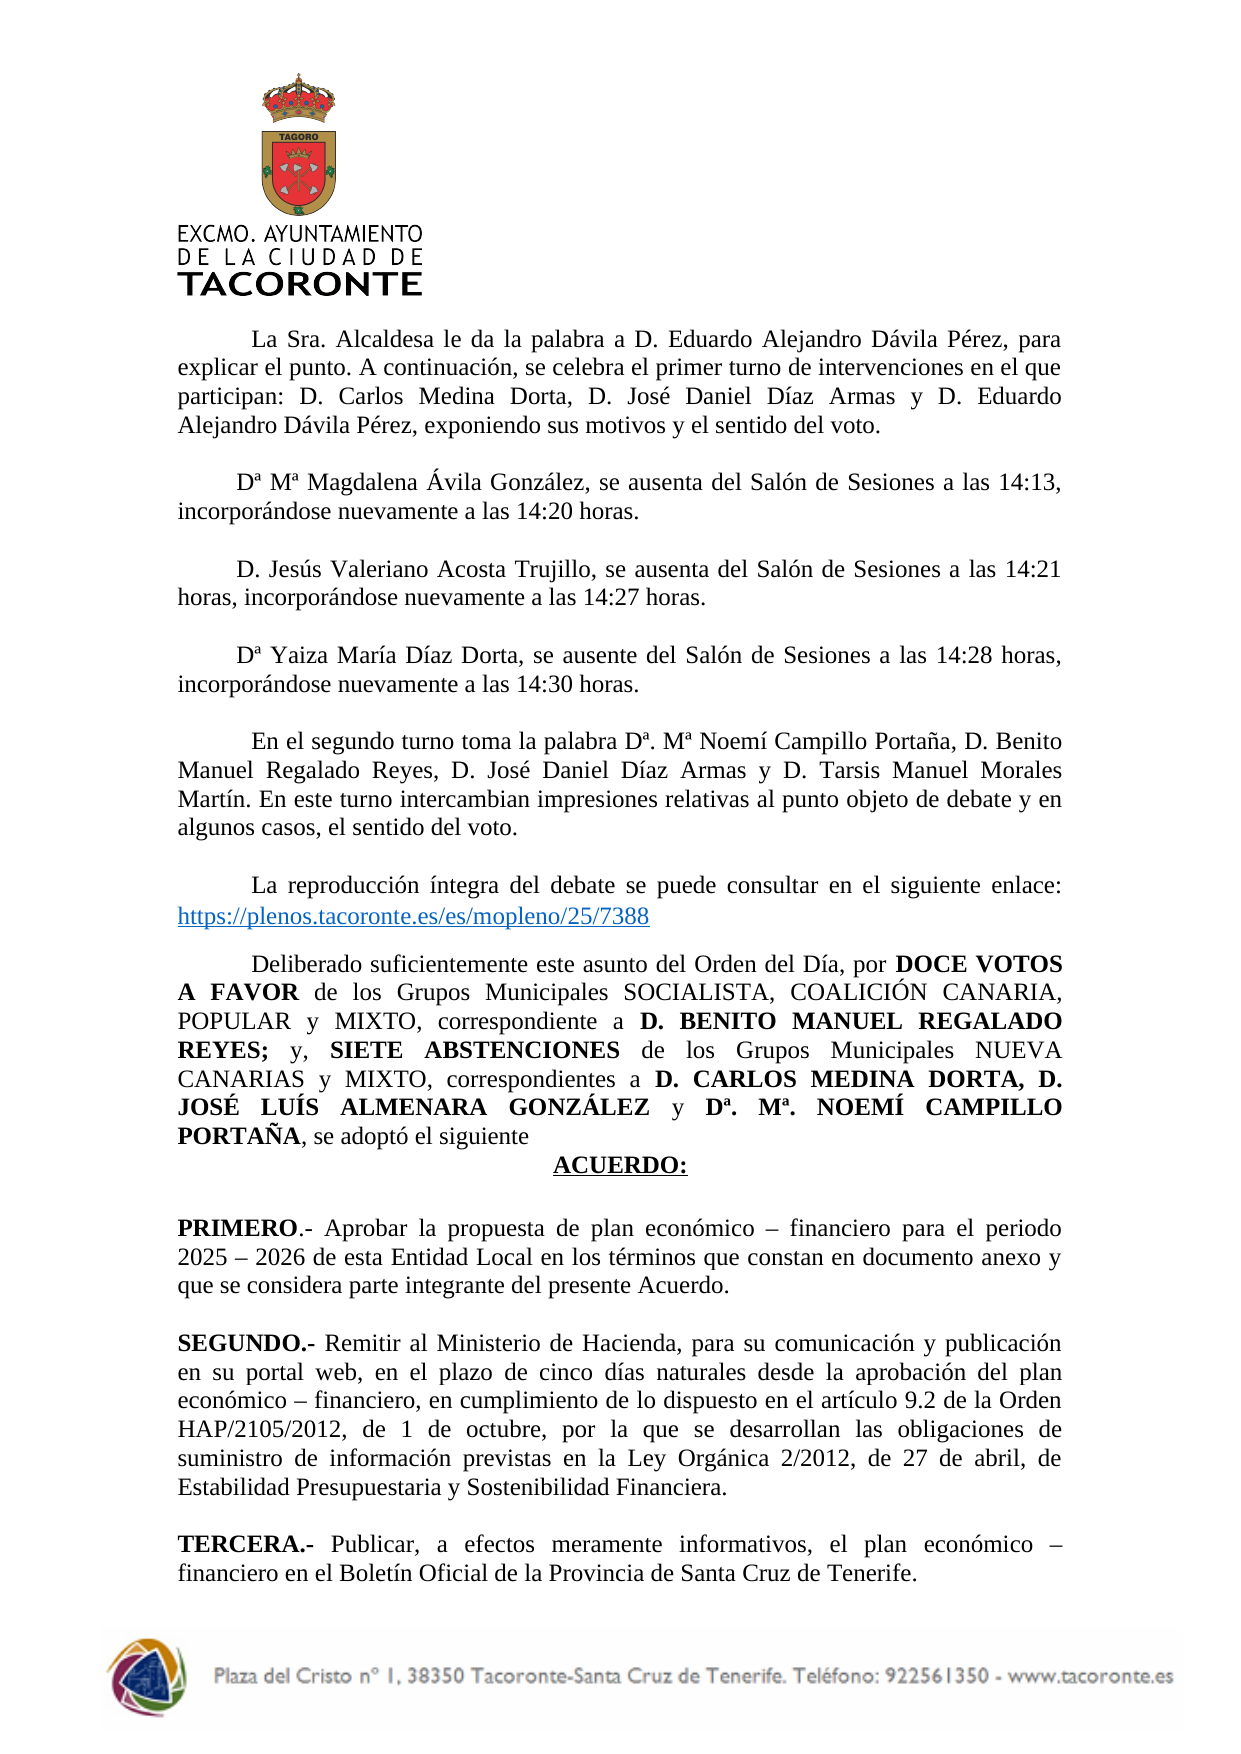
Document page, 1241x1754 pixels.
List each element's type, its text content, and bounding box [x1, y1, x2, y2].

text Deliberado suficientemente este asunto del Orden del Día, por DOCE VOTOS A FAVOR de los Grupos Municipales SOCIALISTA, COALICIÓN CANARIA, POPULAR y MIXTO, correspondiente a D. BENITO MANUEL REGALADO REYES; y, SIETE ABSTENCIONES de los Grupos Municipales NUEVA CANARIAS y MIXTO, correspondientes a D. CARLOS MEDINA DORTA, D. JOSÉ LUÍS ALMENARA GONZÁLEZ y Dª. Mª. NOEMÍ CAMPILLO PORTAÑA, se adoptó el siguiente [177, 949, 1063, 1150]
text En el segundo turno toma la palabra Dª. Mª Noemí Campillo Portaña, D. Benito Manuel Regalado Reyes, D. José Daniel Díaz Armas y D. Tarsis Manuel Morales Martín. En este turno intercambian impresiones relativas al punto objeto de debate y en algunos casos, el sentido del voto. [177, 726, 1063, 841]
text ACUERDO: [177, 1150, 1063, 1179]
text SEGUNDO.- Remitir al Ministerio de Hacienda, para su comunicación y publicación en su portal web, en el plazo de cinco días naturales desde la aprobación del plan económico – financiero, en cumplimiento de lo dispuesto en el artículo 9.2 de la Orden HAP/2105/2012, de 1 de octubre, por la que se desarrollan las obligaciones de suministro de información previstas en la Ley Orgánica 2/2012, de 27 de abril, de Estabilidad Presupuestaria y Sostenibilidad Financiera. [177, 1328, 1063, 1500]
text PRIMERO.- Aprobar la propuesta de plan económico – financiero para el periodo 2025 – 2026 de esta Entidad Local en los términos que constan en documento anexo y que se considera parte integrante del presente Acuerdo. [177, 1213, 1063, 1299]
text Dª Mª Magdalena Ávila González, se ausenta del Salón de Sesiones a las 14:13, incorporándose nuevamente a las 14:20 horas. [177, 467, 1063, 525]
picture [101, 1626, 1183, 1732]
text D. Jesús Valeriano Acosta Trujillo, se ausenta del Salón de Sesiones a las 14:21 horas, incorporándose nuevamente a las 14:27 horas. [177, 554, 1063, 611]
picture [177, 73, 422, 296]
text TERCERA.- Publicar, a efectos meramente informativos, el plan económico – financiero en el Boletín Oficial de la Provincia de Santa Cruz de Tenerife. [177, 1529, 1063, 1587]
text Dª Yaiza María Díaz Dorta, se ausente del Salón de Sesiones a las 14:28 horas, incorporándose nuevamente a las 14:30 horas. [177, 640, 1063, 697]
text La Sra. Alcaldesa le da la palabra a D. Eduardo Alejandro Dávila Pérez, para explicar el punto. A continuación, se celebra el primer turno de intervenciones en el que participan: D. Carlos Medina Dorta, D. José Daniel Díaz Armas y D. Eduardo Alejandro Dávila Pérez, exponiendo sus motivos y el sentido del voto. [177, 324, 1063, 439]
text La reproducción íntegra del debate se puede consultar en el siguiente enlace: https://plenos.tacoronte.es/es/mopleno/25/7388 [177, 870, 1063, 930]
